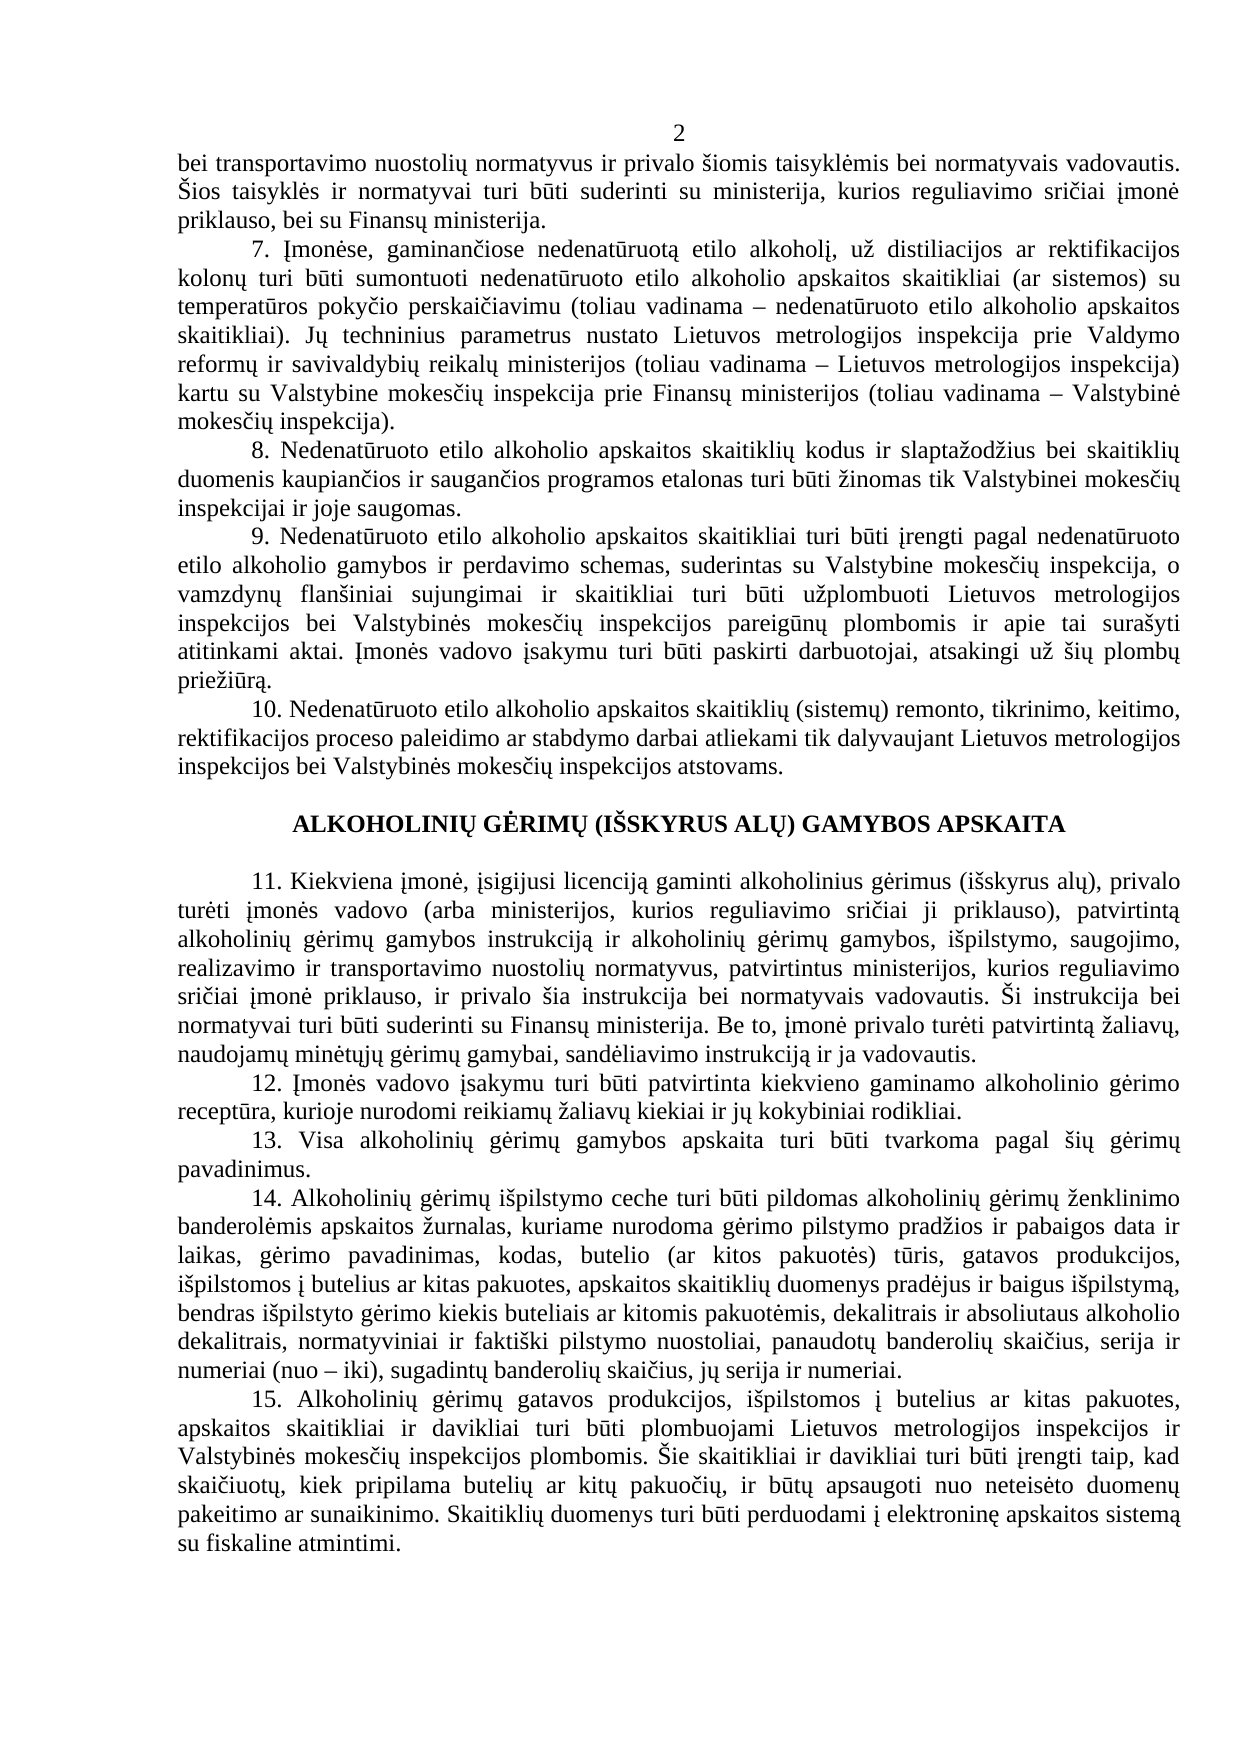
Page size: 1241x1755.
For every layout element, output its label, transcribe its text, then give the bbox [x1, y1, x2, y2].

text ALKOHOLINIŲ GĖRIMŲ (IŠSKYRUS ALŲ) GAMYBOS APSKAITA [177, 809, 1181, 838]
text 9. Nedenatūruoto etilo alkoholio apskaitos skaitikliai turi būti įrengti pagal nedenatūruoto etilo alkoholio gamybos ir perdavimo schemas, suderintas su Valstybine mokesčių inspekcija, o vamzdynų flanšiniai sujungimai ir skaitikliai turi būti užplombuoti Lietuvos metrologijos inspekcijos bei Valstybinės mokesčių inspekcijos pareigūnų plombomis ir apie tai surašyti atitinkami aktai. Įmonės vadovo įsakymu turi būti paskirti darbuotojai, atsakingi už šių plombų priežiūrą. [177, 521, 1181, 694]
text 8. Nedenatūruoto etilo alkoholio apskaitos skaitiklių kodus ir slaptažodžius bei skaitiklių duomenis kaupiančios ir saugančios programos etalonas turi būti žinomas tik Valstybinei mokesčių inspekcijai ir joje saugomas. [177, 435, 1181, 521]
text 15. Alkoholinių gėrimų gatavos produkcijos, išpilstomos į butelius ar kitas pakuotes, apskaitos skaitikliai ir davikliai turi būti plombuojami Lietuvos metrologijos inspekcijos ir Valstybinės mokesčių inspekcijos plombomis. Šie skaitikliai ir davikliai turi būti įrengti taip, kad skaičiuotų, kiek pripilama butelių ar kitų pakuočių, ir būtų apsaugoti nuo neteisėto duomenų pakeitimo ar sunaikinimo. Skaitiklių duomenys turi būti perduodami į elektroninę apskaitos sistemą su fiskaline atmintimi. [177, 1384, 1181, 1556]
text 7. Įmonėse, gaminančiose nedenatūruotą etilo alkoholį, už distiliacijos ar rektifikacijos kolonų turi būti sumontuoti nedenatūruoto etilo alkoholio apskaitos skaitikliai (ar sistemos) su temperatūros pokyčio perskaičiavimu (toliau vadinama – nedenatūruoto etilo alkoholio apskaitos skaitikliai). Jų techninius parametrus nustato Lietuvos metrologijos inspekcija prie Valdymo reformų ir savivaldybių reikalų ministerijos (toliau vadinama – Lietuvos metrologijos inspekcija) kartu su Valstybine mokesčių inspekcija prie Finansų ministerijos (toliau vadinama – Valstybinė mokesčių inspekcija). [177, 234, 1181, 435]
text 10. Nedenatūruoto etilo alkoholio apskaitos skaitiklių (sistemų) remonto, tikrinimo, keitimo, rektifikacijos proceso paleidimo ar stabdymo darbai atliekami tik dalyvaujant Lietuvos metrologijos inspekcijos bei Valstybinės mokesčių inspekcijos atstovams. [177, 694, 1181, 780]
text 14. Alkoholinių gėrimų išpilstymo ceche turi būti pildomas alkoholinių gėrimų ženklinimo banderolėmis apskaitos žurnalas, kuriame nurodoma gėrimo pilstymo pradžios ir pabaigos data ir laikas, gėrimo pavadinimas, kodas, butelio (ar kitos pakuotės) tūris, gatavos produkcijos, išpilstomos į butelius ar kitas pakuotes, apskaitos skaitiklių duomenys pradėjus ir baigus išpilstymą, bendras išpilstyto gėrimo kiekis buteliais ar kitomis pakuotėmis, dekalitrais ir absoliutaus alkoholio dekalitrais, normatyviniai ir faktiški pilstymo nuostoliai, panaudotų banderolių skaičius, serija ir numeriai (nuo – iki), sugadintų banderolių skaičius, jų serija ir numeriai. [177, 1183, 1181, 1384]
text 12. Įmonės vadovo įsakymu turi būti patvirtinta kiekvieno gaminamo alkoholinio gėrimo receptūra, kurioje nurodomi reikiamų žaliavų kiekiai ir jų kokybiniai rodikliai. [177, 1068, 1181, 1125]
text bei transportavimo nuostolių normatyvus ir privalo šiomis taisyklėmis bei normatyvais vadovautis. Šios taisyklės ir normatyvai turi būti suderinti su ministerija, kurios reguliavimo sričiai įmonė priklauso, bei su Finansų ministerija. [177, 148, 1181, 234]
text 13. Visa alkoholinių gėrimų gamybos apskaita turi būti tvarkoma pagal šių gėrimų pavadinimus. [177, 1125, 1181, 1183]
text 11. Kiekviena įmonė, įsigijusi licenciją gaminti alkoholinius gėrimus (išskyrus alų), privalo turėti įmonės vadovo (arba ministerijos, kurios reguliavimo sričiai ji priklauso), patvirtintą alkoholinių gėrimų gamybos instrukciją ir alkoholinių gėrimų gamybos, išpilstymo, saugojimo, realizavimo ir transportavimo nuostolių normatyvus, patvirtintus ministerijos, kurios reguliavimo sričiai įmonė priklauso, ir privalo šia instrukcija bei normatyvais vadovautis. Ši instrukcija bei normatyvai turi būti suderinti su Finansų ministerija. Be to, įmonė privalo turėti patvirtintą žaliavų, naudojamų minėtųjų gėrimų gamybai, sandėliavimo instrukciją ir ja vadovautis. [177, 866, 1181, 1068]
